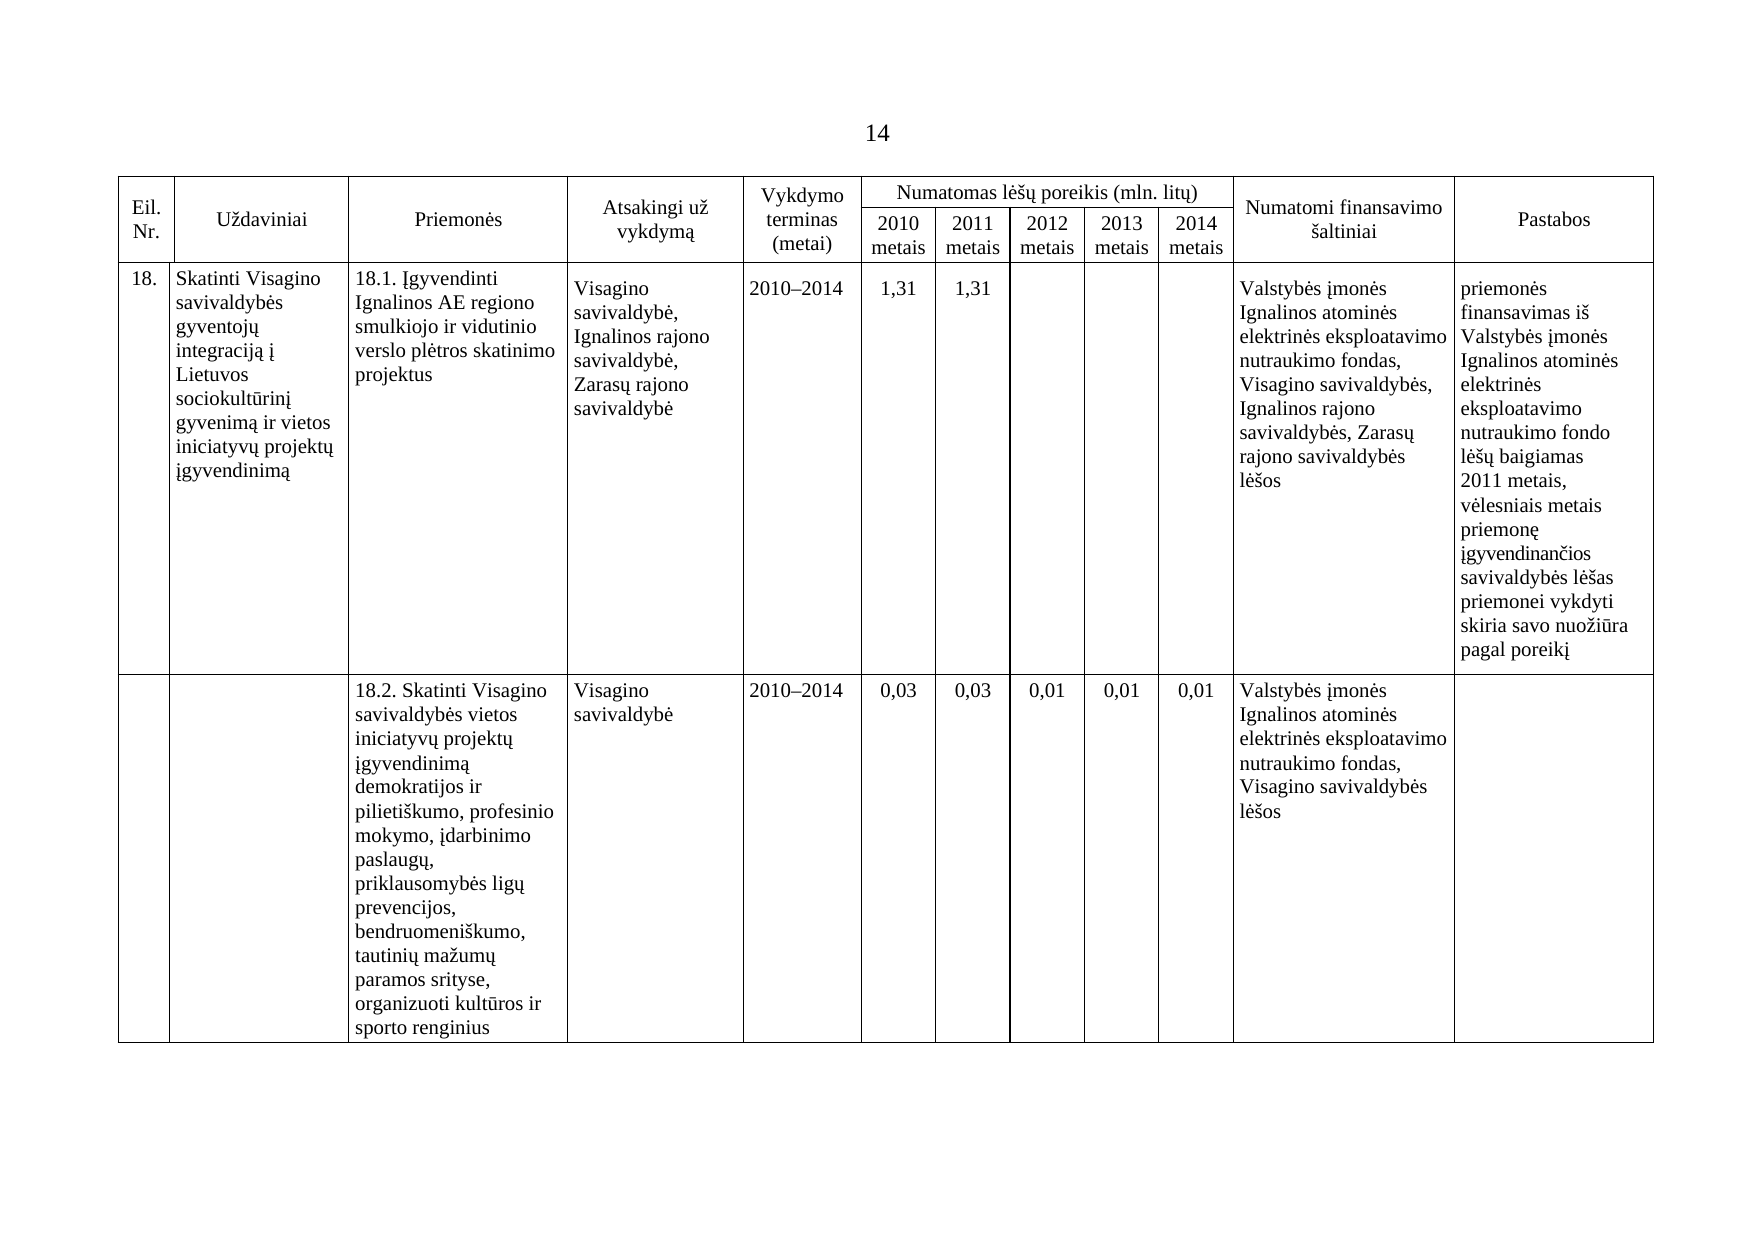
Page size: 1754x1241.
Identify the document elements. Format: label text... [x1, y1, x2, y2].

table_cell [119, 675, 169, 1042]
table_cell 2014 metais [1159, 208, 1233, 262]
table_header Vykdymo terminas (metai) [744, 177, 861, 262]
table_cell 0,01 [1011, 675, 1084, 1042]
table_cell 18.2. Skatinti Visagino savivaldybės vietos iniciatyvų projektų įgyvendinimą demokratijos ir pilietiškumo, profesinio mokymo, įdarbinimo paslaugų, priklausomybės ligų prevencijos, bendruomeniškumo, tautinių mažumų paramos srityse, organizuoti kultūros ir sporto renginius [349, 675, 567, 1042]
table_cell [1455, 675, 1653, 1042]
table_header Uždaviniai [175, 177, 348, 262]
table_header Numatomas lėšų poreikis (mln. litų) [862, 177, 1233, 207]
table_cell Visagino savivaldybė, Ignalinos rajono savivaldybė, Zarasų rajono savivaldybė [568, 263, 743, 674]
table_cell Visagino savivaldybė [568, 675, 743, 1042]
table_header Atsakingi už vykdymą [568, 177, 743, 262]
table_cell 2010–2014 [744, 675, 861, 1042]
table_header Numatomi finansavimo šaltiniai [1234, 177, 1454, 262]
table_cell 0,03 [936, 675, 1009, 1042]
table_cell [1159, 263, 1233, 674]
table_cell 0,01 [1085, 675, 1158, 1042]
table_cell priemonės finansavimas iš Valstybės įmonės Ignalinos atominės elektrinės eksploatavimo nutraukimo fondo lėšų baigiamas 2011 metais, vėlesniais metais priemonę įgyvendinančios savivaldybės lėšas priemonei vykdyti skiria savo nuožiūra pagal poreikį [1455, 263, 1653, 674]
table_cell [1011, 263, 1084, 674]
table_cell Valstybės įmonės Ignalinos atominės elektrinės eksploatavimo nutraukimo fondas, Visagino savivaldybės lėšos [1234, 675, 1454, 1042]
table_cell 2012 metais [1011, 208, 1084, 262]
table_header Eil. Nr. [119, 177, 174, 262]
table_header Pastabos [1455, 177, 1653, 262]
table_cell [170, 675, 348, 1042]
table_header Priemonės [349, 177, 567, 262]
table_cell 2010 metais [862, 208, 935, 262]
table_cell [1085, 263, 1158, 674]
table_cell 18.1. Įgyvendinti Ignalinos AE regiono smulkiojo ir vidutinio verslo plėtros skatinimo projektus [349, 263, 567, 674]
table_cell 2011 metais [936, 208, 1009, 262]
table_cell Skatinti Visagino savivaldybės gyventojų integraciją į Lietuvos sociokultūrinį gyvenimą ir vietos iniciatyvų projektų įgyvendinimą [170, 263, 348, 674]
table_cell 2013 metais [1085, 208, 1158, 262]
table_cell 0,03 [862, 675, 935, 1042]
table_cell Valstybės įmonės Ignalinos atominės elektrinės eksploatavimo nutraukimo fondas, Visagino savivaldybės, Ignalinos rajono savivaldybės, Zarasų rajono savivaldybės lėšos [1234, 263, 1454, 674]
table_cell 18. [119, 263, 169, 674]
table_cell 2010–2014 [744, 263, 861, 674]
table_cell 0,01 [1159, 675, 1233, 1042]
table_cell 1,31 [936, 263, 1009, 674]
table_cell 1,31 [862, 263, 935, 674]
